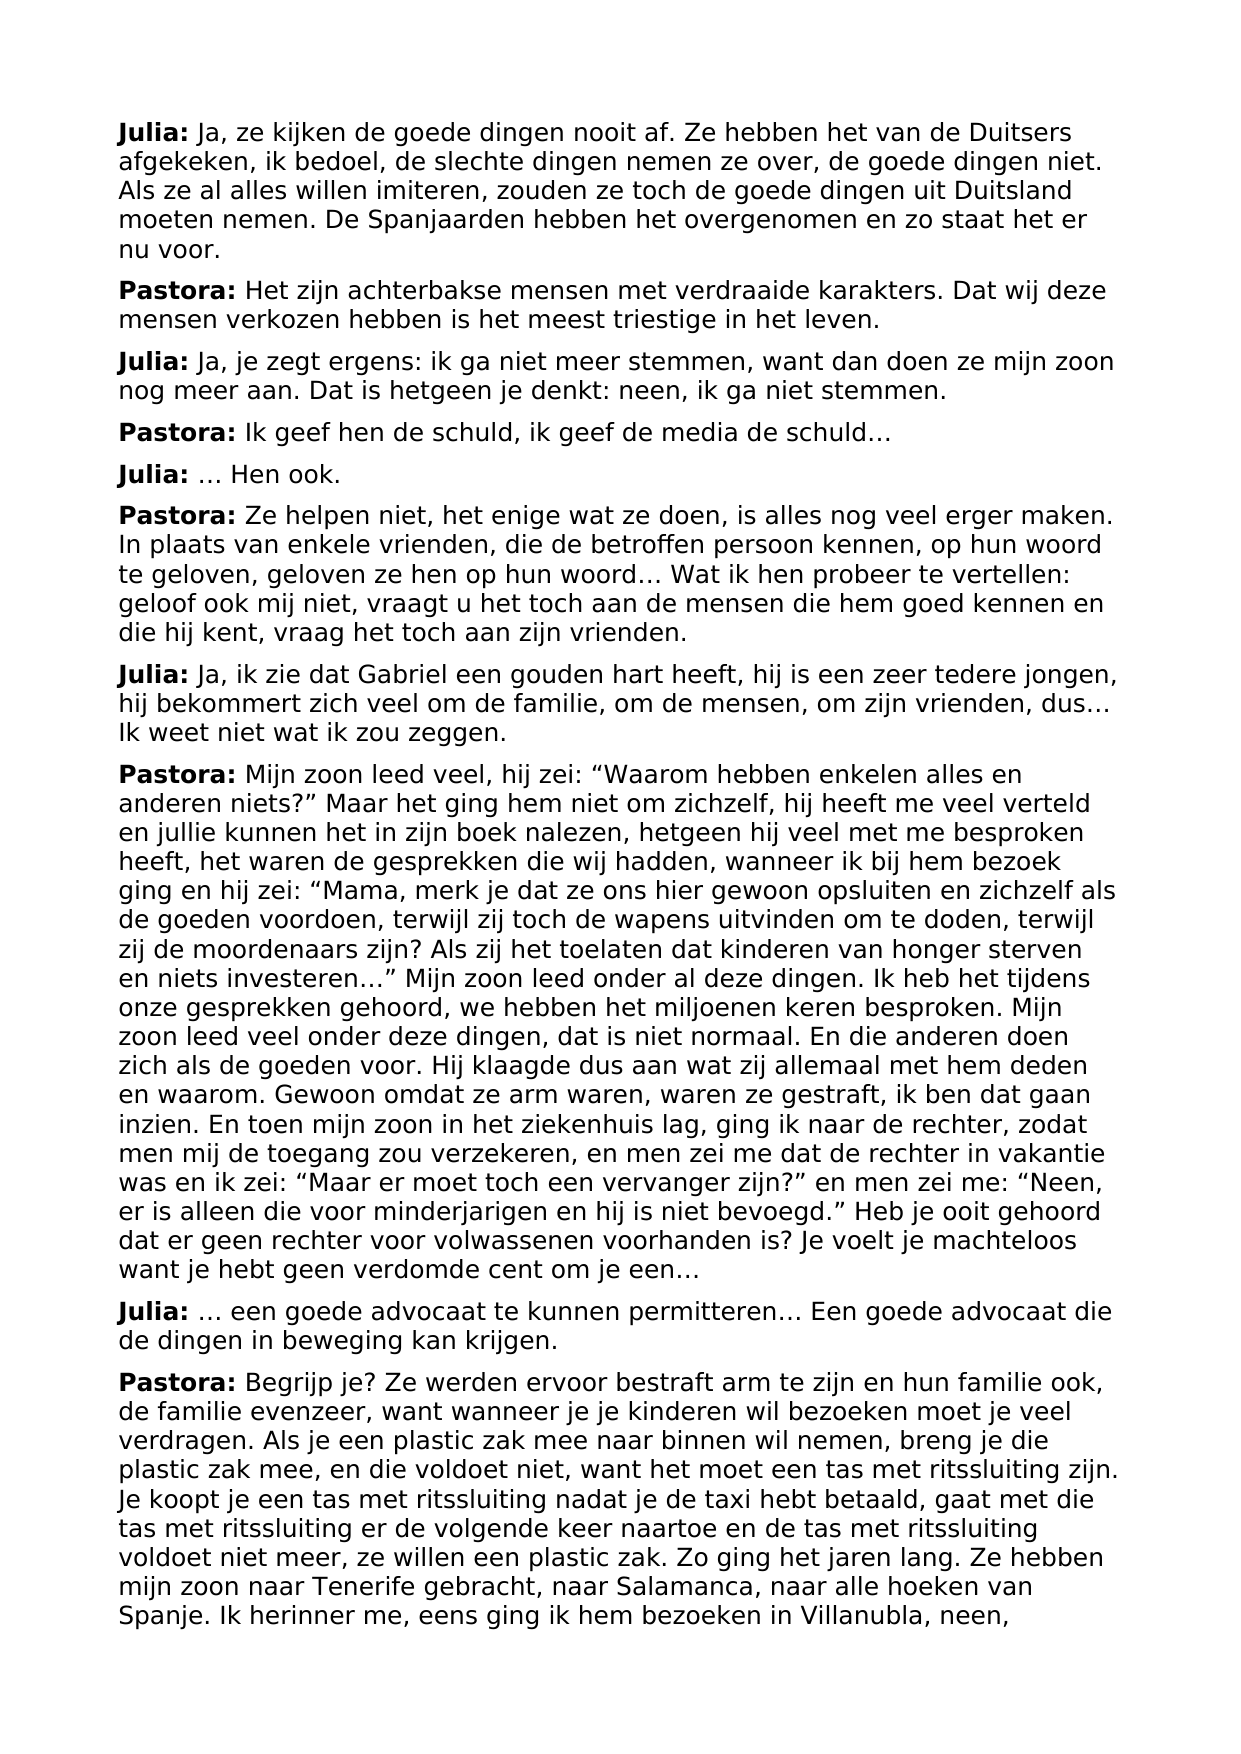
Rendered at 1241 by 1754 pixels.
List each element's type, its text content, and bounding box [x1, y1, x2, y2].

text Pastora: Begrijp je? Ze werden ervoor bestraft arm te zijn en hun familie ook, de familie evenzeer, want wanneer je je kinderen wil bezoeken moet je veel verdragen. Als je een plastic zak mee naar binnen wil nemen, breng je die plastic zak mee, en die voldoet niet, want het moet een tas met ritssluiting zijn. Je koopt je een tas met ritssluiting nadat je de taxi hebt betaald, gaat met die tas met ritssluiting er de volgende keer naartoe en de tas met ritssluiting voldoet niet meer, ze willen een plastic zak. Zo ging het jaren lang. Ze hebben mijn zoon naar Tenerife gebracht, naar Salamanca, naar alle hoeken van Spanje. Ik herinner me, eens ging ik hem bezoeken in Villanubla, neen, [118, 1368, 1122, 1631]
text Julia: … een goede advocaat te kunnen permitteren… Een goede advocaat die de dingen in beweging kan krijgen. [118, 1297, 1122, 1356]
text Julia: … Hen ook. [118, 460, 1122, 489]
text Pastora: Ik geef hen de schuld, ik geef de media de schuld… [118, 418, 1122, 447]
text Julia: Ja, ze kijken de goede dingen nooit af. Ze hebben het van de Duitsers afgekeken, ik bedoel, de slechte dingen nemen ze over, de goede dingen niet. Als ze al alles willen imiteren, zouden ze toch de goede dingen uit Duitsland moeten nemen. De Spanjaarden hebben het overgenomen en zo staat het er nu voor. [118, 118, 1122, 264]
text Julia: Ja, je zegt ergens: ik ga niet meer stemmen, want dan doen ze mijn zoon nog meer aan. Dat is hetgeen je denkt: neen, ik ga niet stemmen. [118, 347, 1122, 406]
text Pastora: Het zijn achterbakse mensen met verdraaide karakters. Dat wij deze mensen verkozen hebben is het meest triestige in het leven. [118, 276, 1122, 335]
text Pastora: Ze helpen niet, het enige wat ze doen, is alles nog veel erger maken. In plaats van enkele vrienden, die de betroffen persoon kennen, op hun woord te geloven, geloven ze hen op hun woord… Wat ik hen probeer te vertellen: geloof ook mij niet, vraagt u het toch aan de mensen die hem goed kennen en die hij kent, vraag het toch aan zijn vrienden. [118, 501, 1122, 647]
text Pastora: Mijn zoon leed veel, hij zei: “Waarom hebben enkelen alles en anderen niets?” Maar het ging hem niet om zichzelf, hij heeft me veel verteld en jullie kunnen het in zijn boek nalezen, hetgeen hij veel met me besproken heeft, het waren de gesprekken die wij hadden, wanneer ik bij hem bezoek ging en hij zei: “Mama, merk je dat ze ons hier gewoon opsluiten en zichzelf als de goeden voordoen, terwijl zij toch de wapens uitvinden om te doden, terwijl zij de moordenaars zijn? Als zij het toelaten dat kinderen van honger sterven en niets investeren…” Mijn zoon leed onder al deze dingen. Ik heb het tijdens onze gesprekken gehoord, we hebben het miljoenen keren besproken. Mijn zoon leed veel onder deze dingen, dat is niet normaal. En die anderen doen zich als de goeden voor. Hij klaagde dus aan wat zij allemaal met hem deden en waarom. Gewoon omdat ze arm waren, waren ze gestraft, ik ben dat gaan inzien. En toen mijn zoon in het ziekenhuis lag, ging ik naar de rechter, zodat men mij de toegang zou verzekeren, en men zei me dat de rechter in vakantie was en ik zei: “Maar er moet toch een vervanger zijn?” en men zei me: “Neen, er is alleen die voor minderjarigen en hij is niet bevoegd.” Heb je ooit gehoord dat er geen rechter voor volwassenen voorhanden is? Je voelt je machteloos want je hebt geen verdomde cent om je een… [118, 760, 1122, 1285]
text Julia: Ja, ik zie dat Gabriel een gouden hart heeft, hij is een zeer tedere jongen, hij bekommert zich veel om de familie, om de mensen, om zijn vrienden, dus… Ik weet niet wat ik zou zeggen. [118, 660, 1122, 747]
